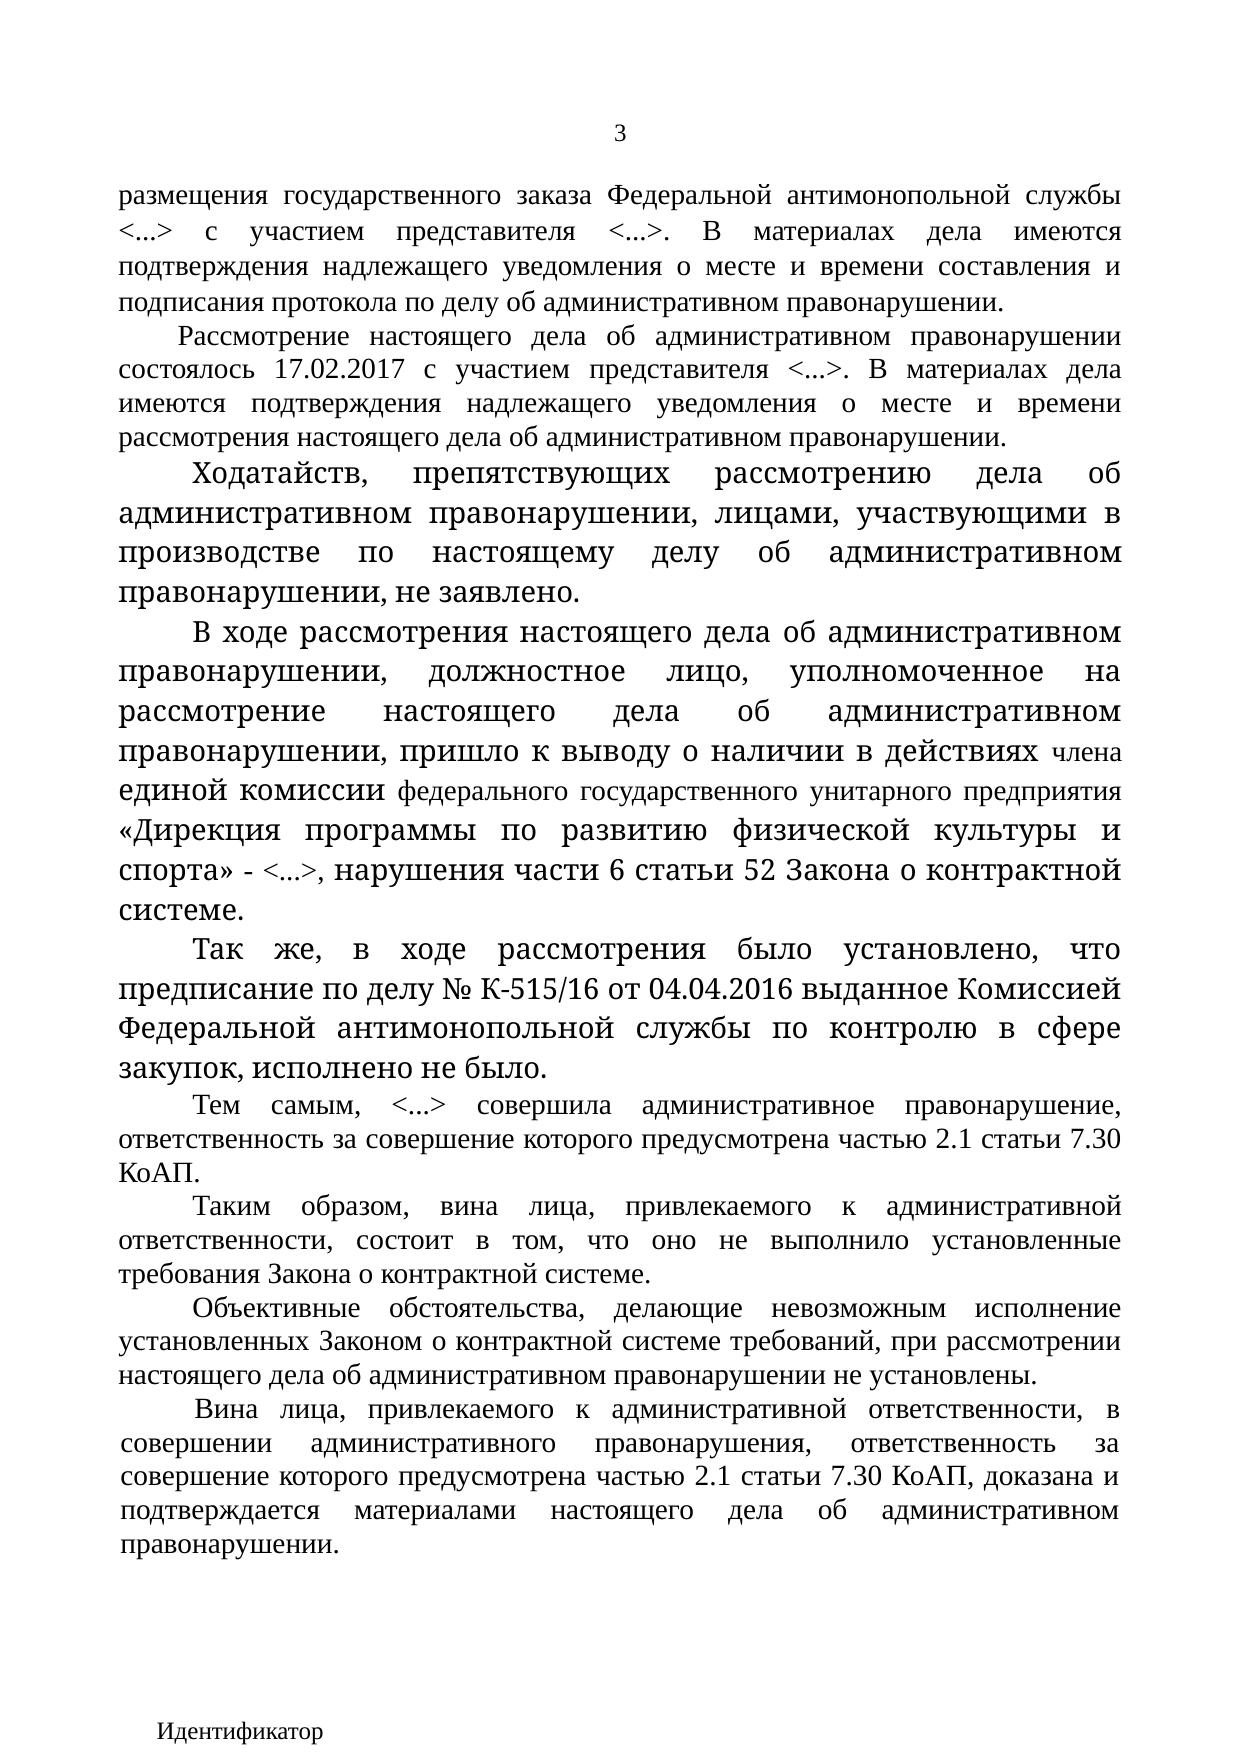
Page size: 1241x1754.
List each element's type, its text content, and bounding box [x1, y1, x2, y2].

text Вина лица, привлекаемого к административной ответственности, в совершении административного правонарушения, ответственность за совершение которого предусмотрена частью 2.1 статьи 7.30 КоАП, доказана и подтверждается материалами настоящего дела об административном правонарушении. [120, 1391, 1120, 1560]
text Рассмотрение настоящего дела об административном правонарушении состоялось 17.02.2017 с участием представителя <...>. В материалах дела имеются подтверждения надлежащего уведомления о месте и времени рассмотрения настоящего дела об административном правонарушении. [118, 318, 1122, 452]
text Таким образом, вина лица, привлекаемого к административной ответственности, состоит в том, что оно не выполнило установленные требования Закона о контрактной системе. [118, 1188, 1122, 1290]
text В ходе рассмотрения настоящего дела об административном правонарушении, должностное лицо, уполномоченное на рассмотрение настоящего дела об административном правонарушении, пришло к выводу о наличии в действиях члена единой комиссии федерального государственного унитарного предприятия «Дирекция программы по развитию физической культуры и спорта» - <...>, нарушения части 6 статьи 52 Закона о контрактной системе. [118, 611, 1122, 928]
text размещения государственного заказа Федеральной антимонопольной службы <...> с участием представителя <...>. В материалах дела имеются подтверждения надлежащего уведомления о месте и времени составления и подписания протокола по делу об административном правонарушении. [118, 176, 1122, 318]
text Тем самым, <...> совершила административное правонарушение, ответственность за совершение которого предусмотрена частью 2.1 статьи 7.30 КоАП. [118, 1087, 1122, 1188]
text Так же, в ходе рассмотрения было установлено, что предписание по делу № К-515/16 от 04.04.2016 выданное Комиссией Федеральной антимонопольной службы по контролю в сфере закупок, исполнено не было. [118, 928, 1122, 1087]
text Объективные обстоятельства, делающие невозможным исполнение установленных Законом о контрактной системе требований, при рассмотрении настоящего дела об административном правонарушении не установлены. [118, 1290, 1122, 1391]
text Ходатайств, препятствующих рассмотрению дела об административном правонарушении, лицами, участвующими в производстве по настоящему делу об административном правонарушении, не заявлено. [118, 452, 1122, 611]
